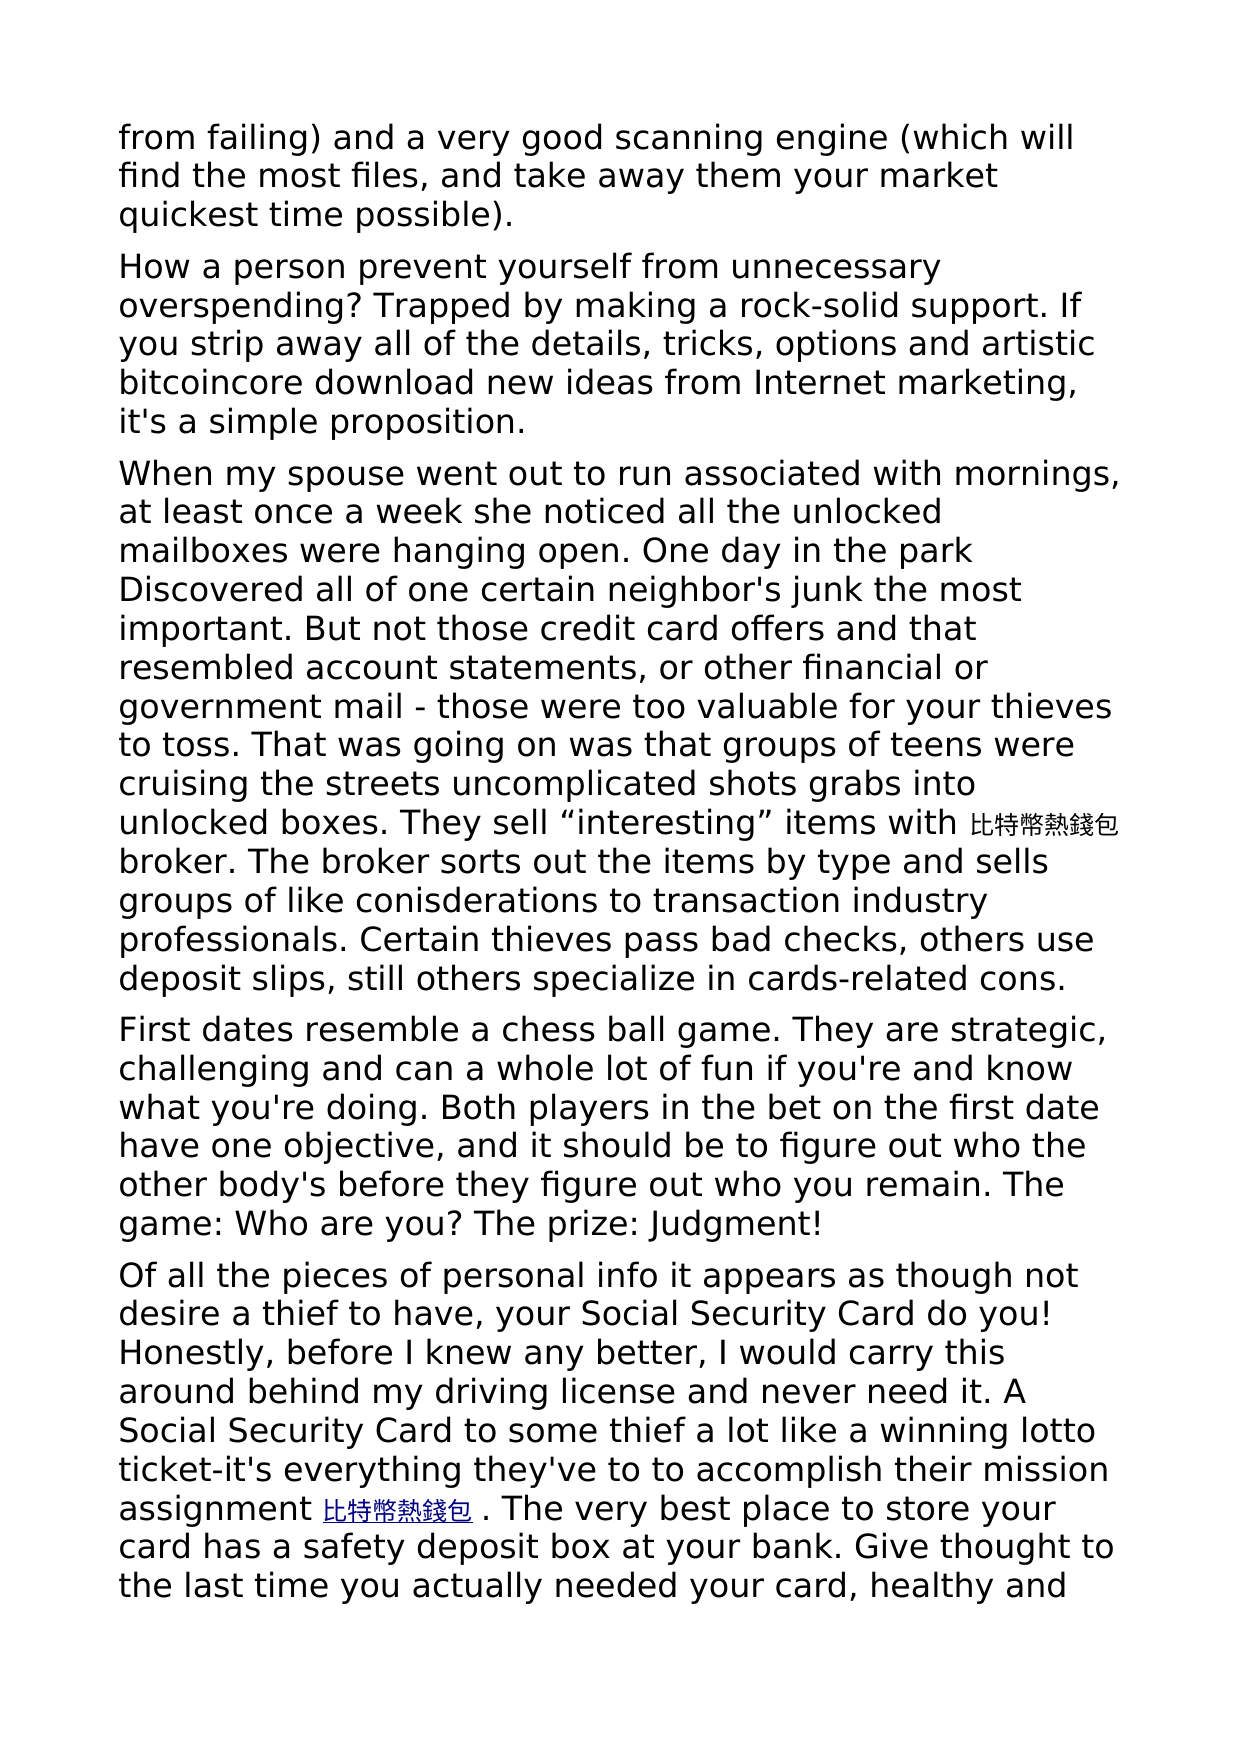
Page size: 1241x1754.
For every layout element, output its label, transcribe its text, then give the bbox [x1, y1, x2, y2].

text When my spouse went out to run associated with mornings, at least once a week she noticed all the unlocked mailboxes were hanging open. One day in the park Discovered all of one certain neighbor's junk the most important. But not those credit card offers and that resembled account statements, or other financial or government mail - those were too valuable for your thieves to toss. That was going on was that groups of teens were cruising the streets uncomplicated shots grabs into unlocked boxes. They sell “interesting” items with 比特幣熱錢包 broker. The broker sorts out the items by type and sells groups of like conisderations to transaction industry professionals. Certain thieves pass bad checks, others use deposit slips, still others specialize in cards-related cons. [118, 454, 1122, 998]
text Of all the pieces of personal info it appears as though not desire a thief to have, your Social Security Card do you! Honestly, before I knew any better, I would carry this around behind my driving license and never need it. A Social Security Card to some thief a lot like a winning lotto ticket-it's everything they've to to accomplish their mission assignment 比特幣熱錢包 . The very best place to store your card has a safety deposit box at your bank. Give thought to the last time you actually needed your card, healthy and [118, 1256, 1122, 1606]
text First dates resemble a chess ball game. They are strategic, challenging and can a whole lot of fun if you're and know what you're doing. Both players in the bet on the first date have one objective, and it should be to figure out who the other body's before they figure out who you remain. The game: Who are you? The prize: Judgment! [118, 1010, 1122, 1243]
text How a person prevent yourself from unnecessary overspending? Trapped by making a rock-solid support. If you strip away all of the details, tricks, options and artistic bitcoincore download new ideas from Internet marketing, it's a simple proposition. [118, 247, 1122, 441]
text from failing) and a very good scanning engine (which will find the most files, and take away them your market quickest time possible). [118, 118, 1122, 235]
